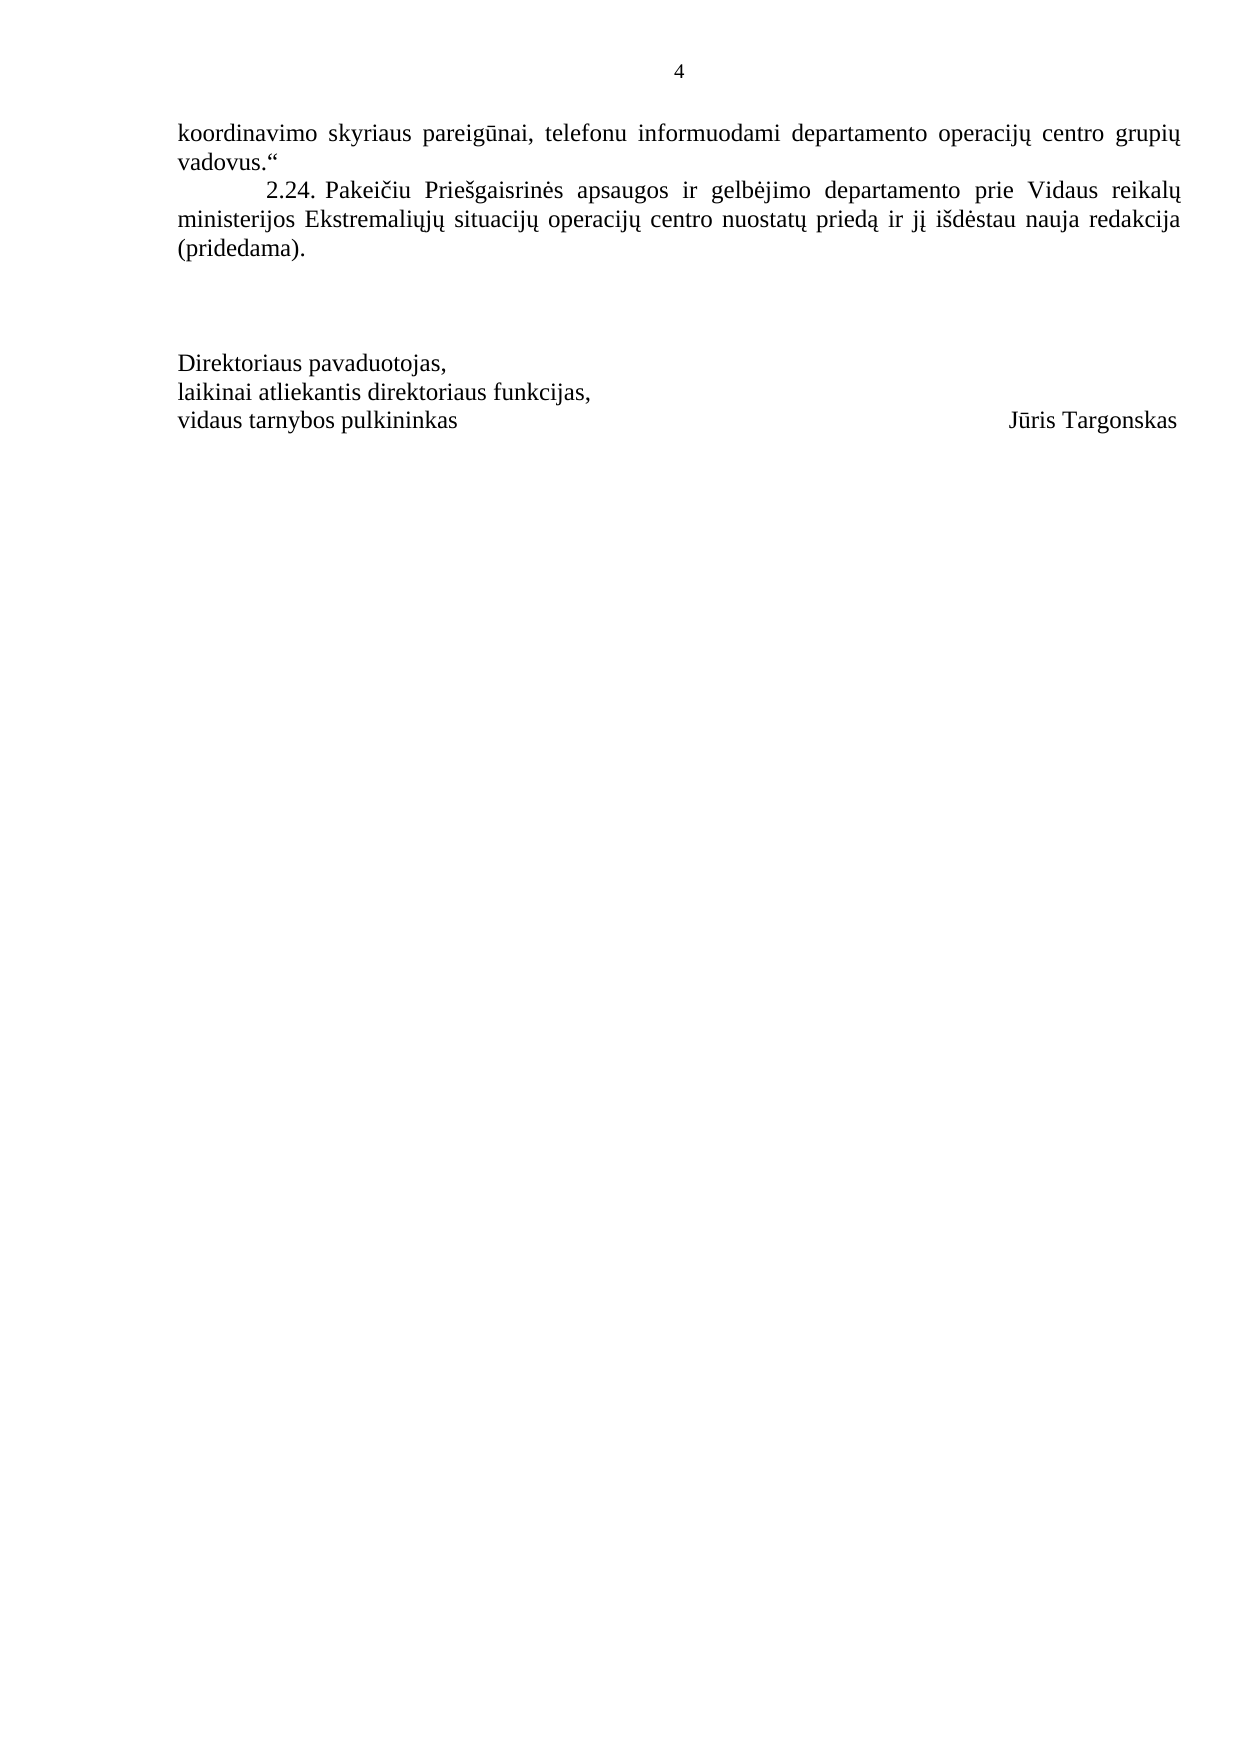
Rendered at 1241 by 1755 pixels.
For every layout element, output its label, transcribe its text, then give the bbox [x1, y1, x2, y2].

text laikinai atliekantis direktoriaus funkcijas, [177, 377, 1181, 406]
text 2.24. Pakeičiu Priešgaisrinės apsaugos ir gelbėjimo departamento prie Vidaus reikalų ministerijos Ekstremaliųjų situacijų operacijų centro nuostatų priedą ir jį išdėstau nauja redakcija (pridedama). [177, 176, 1181, 262]
text vidaus tarnybos pulkininkas Jūris Targonskas [177, 406, 1181, 434]
text koordinavimo skyriaus pareigūnai, telefonu informuodami departamento operacijų centro grupių vadovus.“ [177, 118, 1181, 176]
text Direktoriaus pavaduotojas, [177, 348, 1181, 377]
